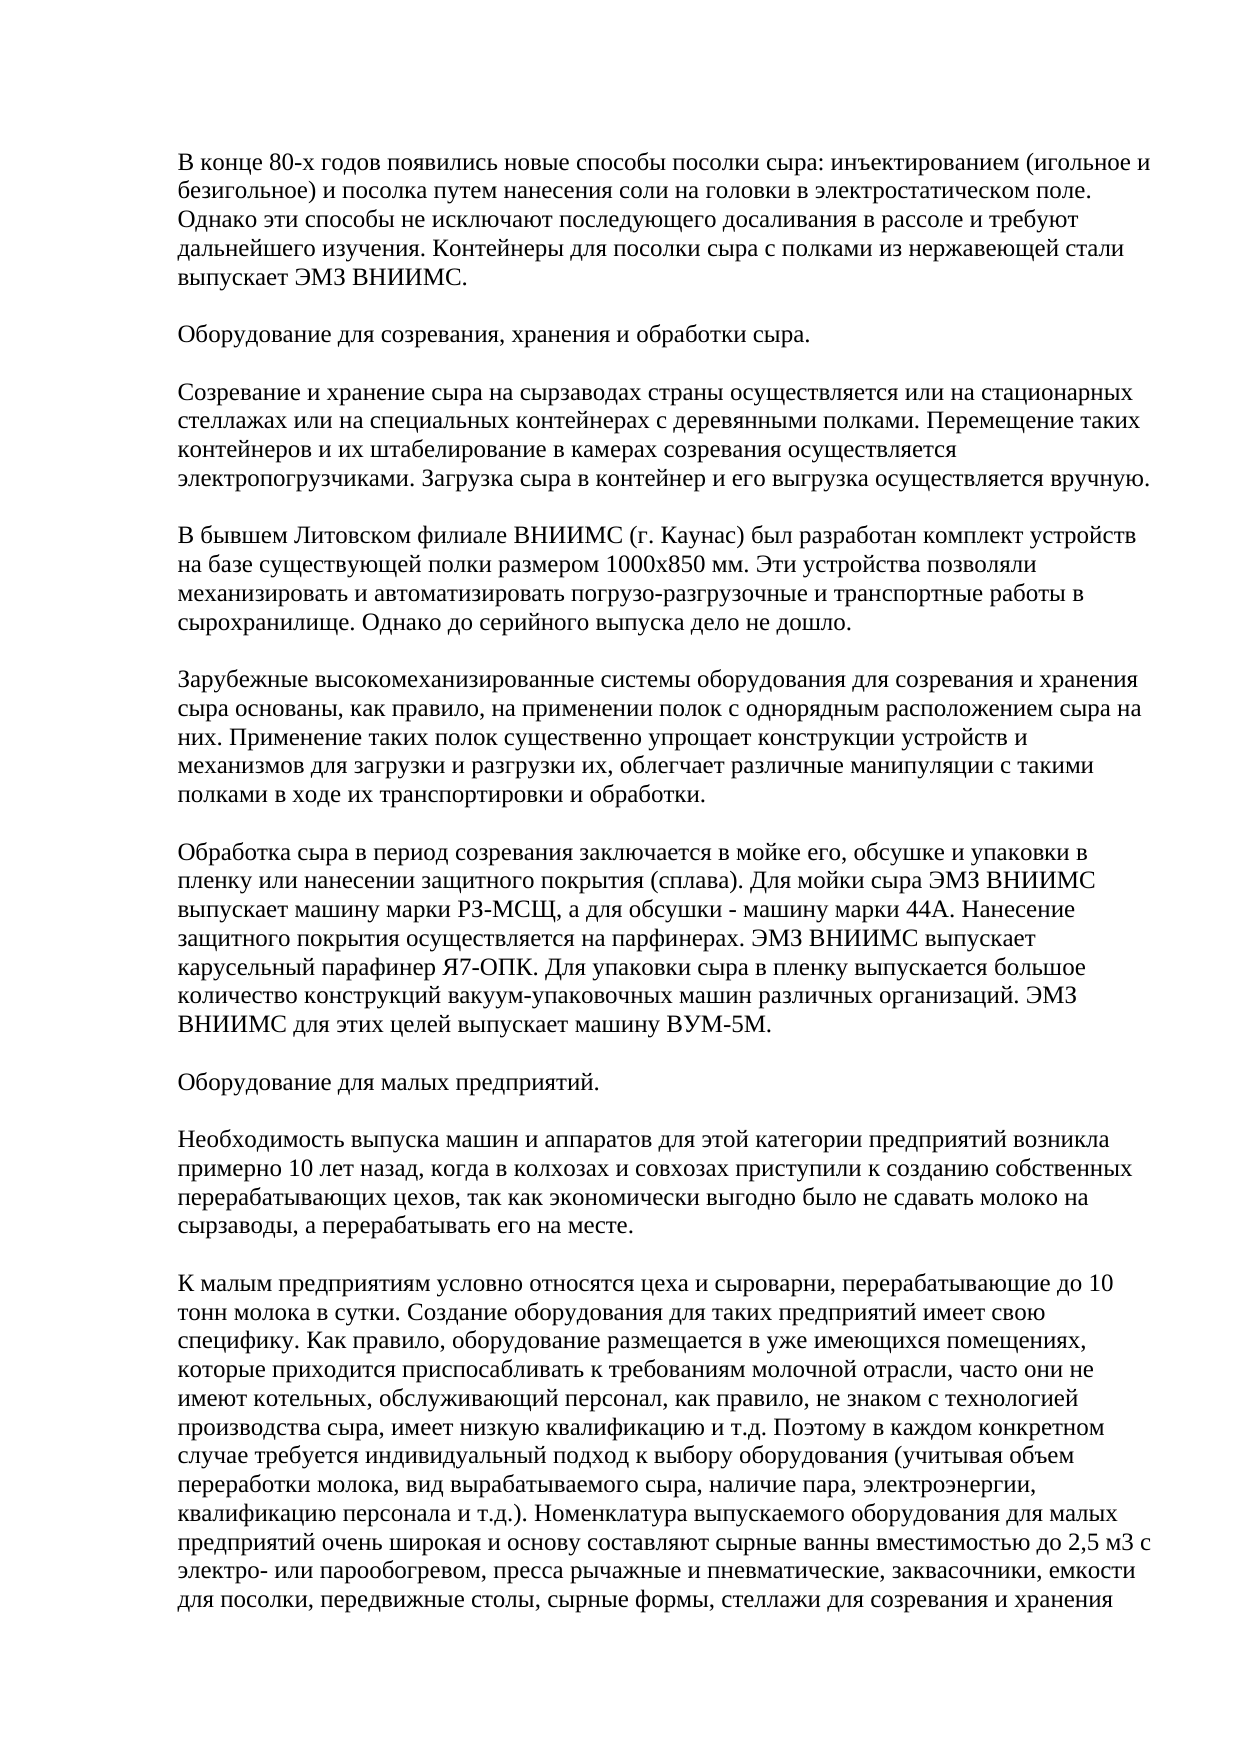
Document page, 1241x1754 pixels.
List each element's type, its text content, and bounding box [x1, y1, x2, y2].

text Оборудование для малых предприятий. [177, 1067, 1152, 1096]
text Оборудование для созревания, хранения и обработки сыра. [177, 319, 1152, 348]
text Созревание и хранение сыра на сырзаводах страны осуществляется или на стационарных стеллажах или на специальных контейнерах с деревянными полками. Перемещение таких контейнеров и их штабелирование в камерах созревания осуществляется электропогрузчиками. Загрузка сыра в контейнер и его выгрузка осуществляется вручную. [177, 377, 1152, 492]
text Необходимость выпуска машин и аппаратов для этой категории предприятий возникла примерно 10 лет назад, когда в колхозах и совхозах приступили к созданию собственных перерабатывающих цехов, так как экономически выгодно было не сдавать молоко на сырзаводы, а перерабатывать его на месте. [177, 1124, 1152, 1239]
text Зарубежные высокомеханизированные системы оборудования для созревания и хранения сыра основаны, как правило, на применении полок с однорядным расположением сыра на них. Применение таких полок существенно упрощает конструкции устройств и механизмов для загрузки и разгрузки их, облегчает различные манипуляции с такими полками в ходе их транспортировки и обработки. [177, 664, 1152, 808]
text К малым предприятиям условно относятся цеха и сыроварни, перерабатывающие до 10 тонн молока в сутки. Создание оборудования для таких предприятий имеет свою специфику. Как правило, оборудование размещается в уже имеющихся помещениях, которые приходится приспосабливать к требованиям молочной отрасли, часто они не имеют котельных, обслуживающий персонал, как правило, не знаком с технологией производства сыра, имеет низкую квалификацию и т.д. Поэтому в каждом конкретном случае требуется индивидуальный подход к выбору оборудования (учитывая объем переработки молока, вид вырабатываемого сыра, наличие пара, электроэнергии, квалификацию персонала и т.д.). Номенклатура выпускаемого оборудования для малых предприятий очень широкая и основу составляют сырные ванны вместимостью до 2,5 м3 с электро- или парообогревом, пресса рычажные и пневматические, заквасочники, емкости для посолки, передвижные столы, сырные формы, стеллажи для созревания и хранения [177, 1268, 1152, 1613]
text В конце 80-х годов появились новые способы посолки сыра: инъектированием (игольное и безигольное) и посолка путем нанесения соли на головки в электростатическом поле. Однако эти способы не исключают последующего досаливания в рассоле и требуют дальнейшего изучения. Контейнеры для посолки сыра с полками из нержавеющей стали выпускает ЭМЗ ВНИИМС. [177, 147, 1152, 291]
text Обработка сыра в период созревания заключается в мойке его, обсушке и упаковки в пленку или нанесении защитного покрытия (сплава). Для мойки сыра ЭМЗ ВНИИМС выпускает машину марки РЗ-МСЩ, а для обсушки - машину марки 44А. Нанесение защитного покрытия осуществляется на парфинерах. ЭМЗ ВНИИМС выпускает карусельный парафинер Я7-ОПК. Для упаковки сыра в пленку выпускается большое количество конструкций вакуум-упаковочных машин различных организаций. ЭМЗ ВНИИМС для этих целей выпускает машину ВУМ-5М. [177, 837, 1152, 1038]
text В бывшем Литовском филиале ВНИИМС (г. Каунас) был разработан комплект устройств на базе существующей полки размером 1000х850 мм. Эти устройства позволяли механизировать и автоматизировать погрузо-разгрузочные и транспортные работы в сырохранилище. Однако до серийного выпуска дело не дошло. [177, 521, 1152, 636]
